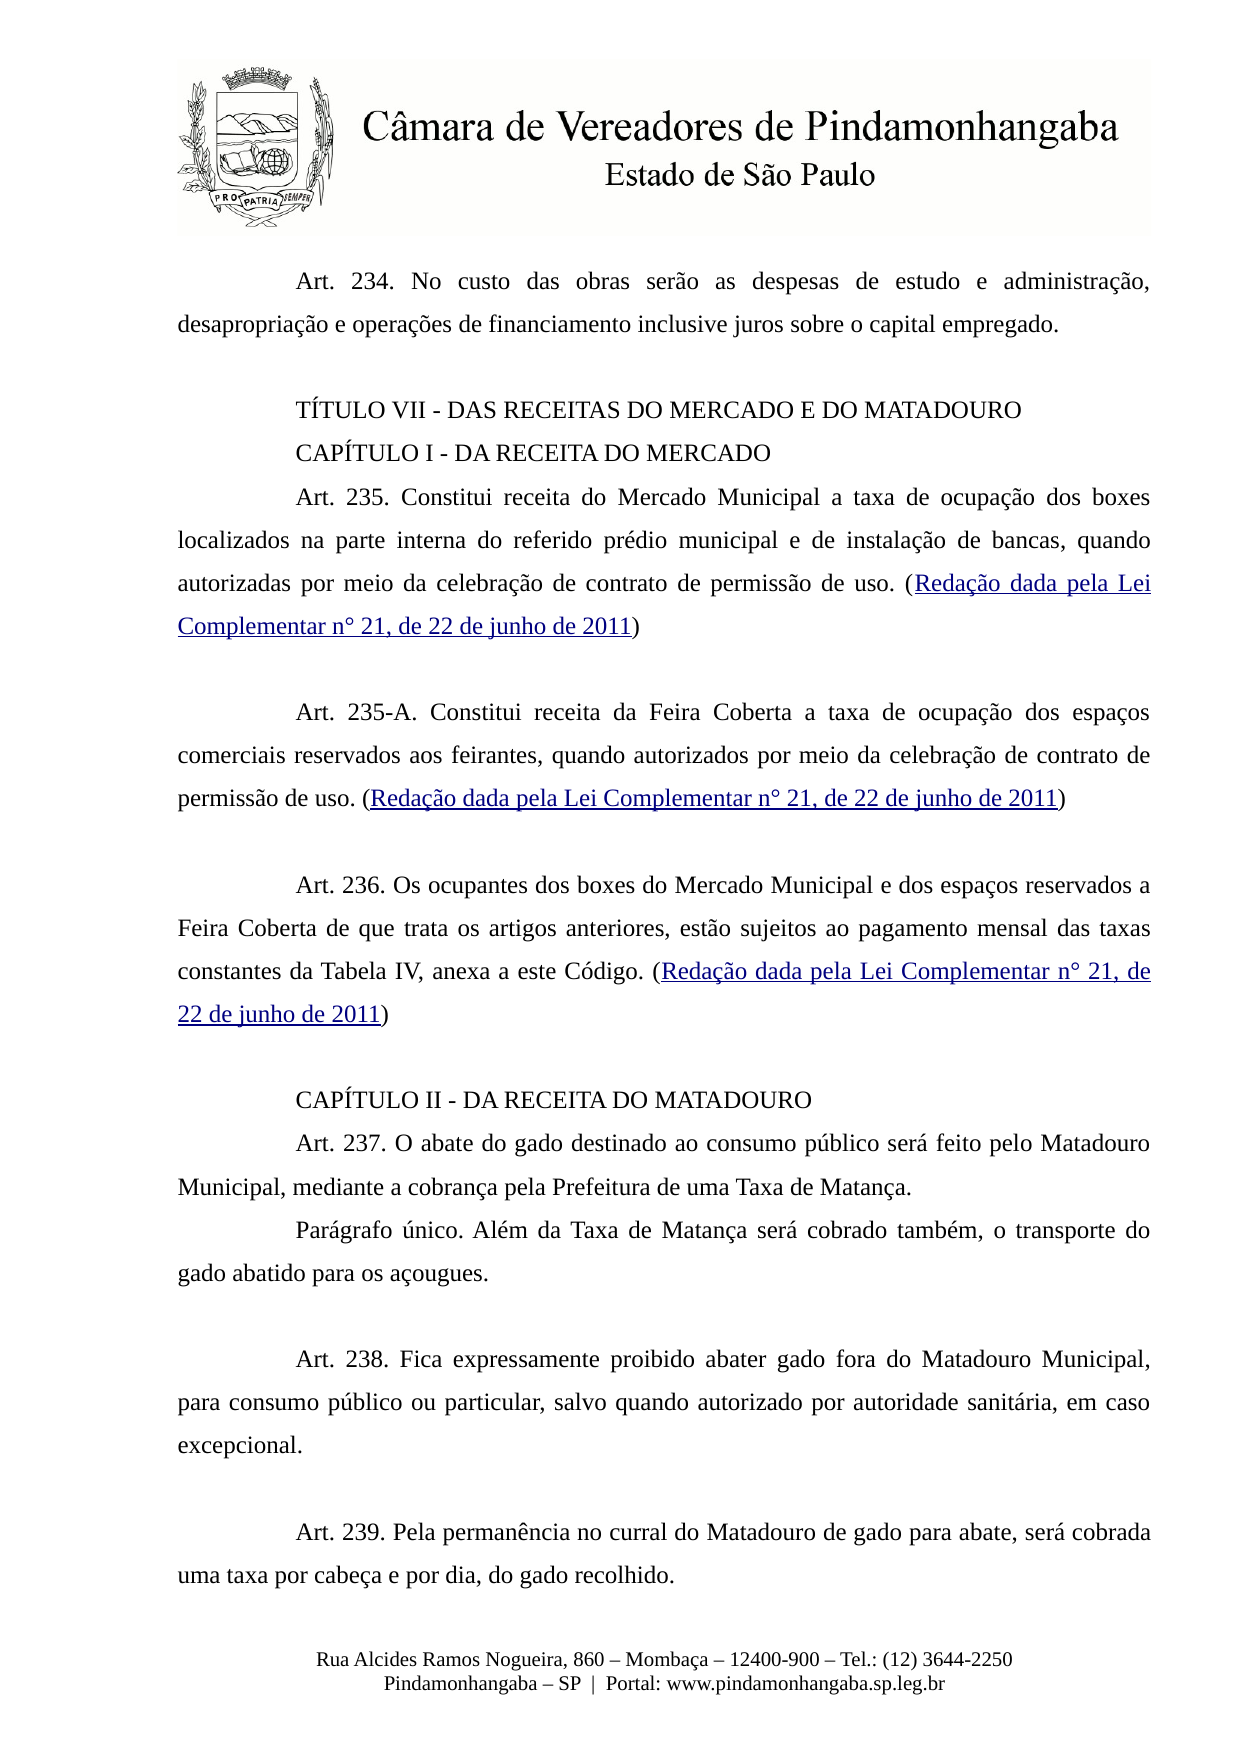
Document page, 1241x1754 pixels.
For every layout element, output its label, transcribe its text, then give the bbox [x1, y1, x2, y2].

text Art. 239. Pela permanência no curral do Matadouro de gado para abate, será cobrada uma taxa por cabeça e por dia, do gado recolhido. [177, 1517, 1152, 1588]
text Art. 237. O abate do gado destinado ao consumo público será feito pelo Matadouro Municipal, mediante a cobrança pela Prefeitura de uma Taxa de Matança. [177, 1128, 1152, 1200]
text Art. 234. No custo das obras serão as despesas de estudo e administração, desapropriação e operações de financiamento inclusive juros sobre o capital empregado. [177, 266, 1152, 338]
text Art. 238. Fica expressamente proibido abater gado fora do Matadouro Municipal, para consumo público ou particular, salvo quando autorizado por autoridade sanitária, em caso excepcional. [177, 1344, 1152, 1459]
text CAPÍTULO II - DA RECEITA DO MATADOURO [177, 1085, 1152, 1114]
text CAPÍTULO I - DA RECEITA DO MERCADO [177, 438, 1152, 467]
text Art. 235-A. Constitui receita da Feira Coberta a taxa de ocupação dos espaços comerciais reservados aos feirantes, quando autorizados por meio da celebração de contrato de permissão de uso. (Redação dada pela Lei Complementar n° 21, de 22 de junho de 2011) [177, 697, 1152, 812]
picture [177, 59, 1152, 236]
text Parágrafo único. Além da Taxa de Matança será cobrado também, o transporte do gado abatido para os açougues. [177, 1215, 1152, 1287]
text Art. 235. Constitui receita do Mercado Municipal a taxa de ocupação dos boxes localizados na parte interna do referido prédio municipal e de instalação de bancas, quando autorizadas por meio da celebração de contrato de permissão de uso. (Redação dada pela Lei Complementar n° 21, de 22 de junho de 2011) [177, 482, 1152, 640]
text TÍTULO VII - DAS RECEITAS DO MERCADO E DO MATADOURO [177, 395, 1152, 424]
text Art. 236. Os ocupantes dos boxes do Mercado Municipal e dos espaços reservados a Feira Coberta de que trata os artigos anteriores, estão sujeitos ao pagamento mensal das taxas constantes da Tabela IV, anexa a este Código. (Redação dada pela Lei Complementar n° 21, de 22 de junho de 2011) [177, 870, 1152, 1028]
